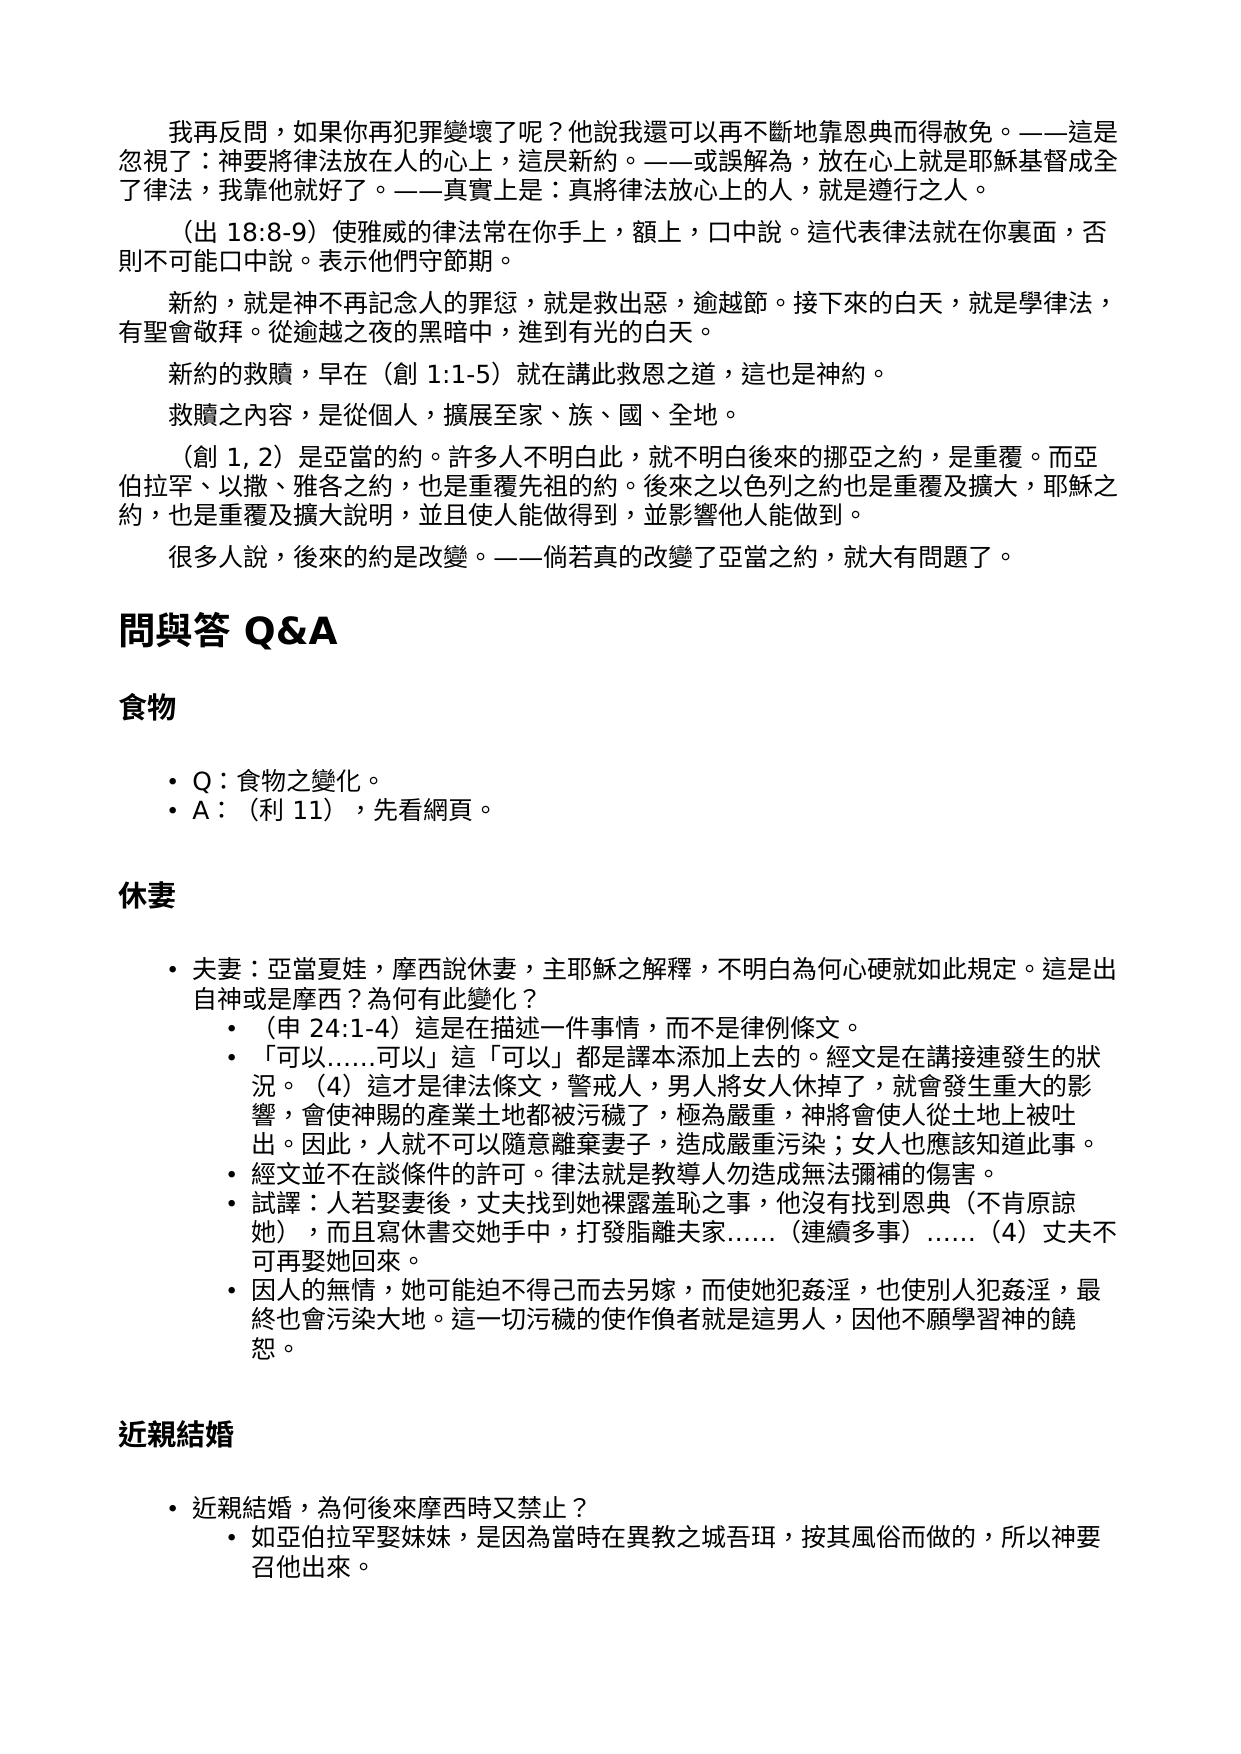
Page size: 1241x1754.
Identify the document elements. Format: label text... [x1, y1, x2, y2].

text （出 18:8-9）使雅威的律法常在你手上，額上，口中說。這代表律法就在你裏面，否則不可能口中說。表示他們守節期。 [118, 218, 1122, 276]
text 救贖之內容，是從個人，擴展至家、族、國、全地。 [118, 401, 1122, 431]
subtitle 問與答 Q&A [118, 610, 1122, 653]
subtitle 休妻 [118, 880, 1122, 914]
list 近親結婚，為何後來摩西時又禁止？ [177, 1494, 1122, 1523]
text 新約的救贖，早在（創 1:1-5）就在講此救恩之道，這也是神約。 [118, 360, 1122, 389]
list Q：食物之變化。 [177, 767, 1122, 796]
subtitle 食物 [118, 691, 1122, 725]
list 夫妻：亞當夏娃，摩西說休妻，主耶穌之解釋，不明白為何心硬就如此規定。這是出自神或是摩西？為何有此變化？ [177, 956, 1122, 1014]
subtitle 近親結婚 [118, 1418, 1122, 1452]
text （創 1, 2）是亞當的約。許多人不明白此，就不明白後來的挪亞之約，是重覆。而亞伯拉罕、以撒、雅各之約，也是重覆先祖的約。後來之以色列之約也是重覆及擴大，耶穌之約，也是重覆及擴大說明，並且使人能做得到，並影響他人能做到。 [118, 443, 1122, 531]
list 經文並不在談條件的許可。律法就是教導人勿造成無法彌補的傷害。 [236, 1160, 1122, 1189]
text 很多人說，後來的約是改變。——倘若真的改變了亞當之約，就大有問題了。 [118, 543, 1122, 572]
list 如亞伯拉罕娶妹妹，是因為當時在異教之城吾珥，按其風俗而做的，所以神要召他出來。 [236, 1523, 1122, 1582]
list （申 24:1-4）這是在描述一件事情，而不是律例條文。 [236, 1014, 1122, 1043]
list 「可以……可以」這「可以」都是譯本添加上去的。經文是在講接連發生的狀況。（4）這才是律法條文，警戒人，男人將女人休掉了，就會發生重大的影響，會使神賜的產業土地都被污穢了，極為嚴重，神將會使人從土地上被吐出。因此，人就不可以隨意離棄妻子，造成嚴重污染；女人也應該知道此事。 [236, 1043, 1122, 1160]
text 我再反問，如果你再犯罪變壞了呢？他說我還可以再不斷地靠恩典而得赦免。——這是忽視了：神要將律法放在人的心上，這昃新約。——或誤解為，放在心上就是耶穌基督成全了律法，我靠他就好了。——真實上是：真將律法放心上的人，就是遵行之人。 [118, 118, 1122, 206]
list 試譯：人若娶妻後，丈夫找到她裸露羞恥之事，他沒有找到恩典（不肯原諒她），而且寫休書交她手中，打發脂離夫家……（連續多事）……（4）丈夫不可再娶她回來。 [236, 1189, 1122, 1276]
list 因人的無情，她可能迫不得己而去另嫁，而使她犯姦淫，也使別人犯姦淫，最終也會污染大地。這一切污穢的使作偩者就是這男人，因他不願學習神的饒恕。 [236, 1276, 1122, 1364]
list A：（利 11），先看網頁。 [177, 796, 1122, 825]
text 新約，就是神不再記念人的罪愆，就是救出惡，逾越節。接下來的白天，就是學律法，有聖會敬拜。從逾越之夜的黑暗中，進到有光的白天。 [118, 289, 1122, 347]
